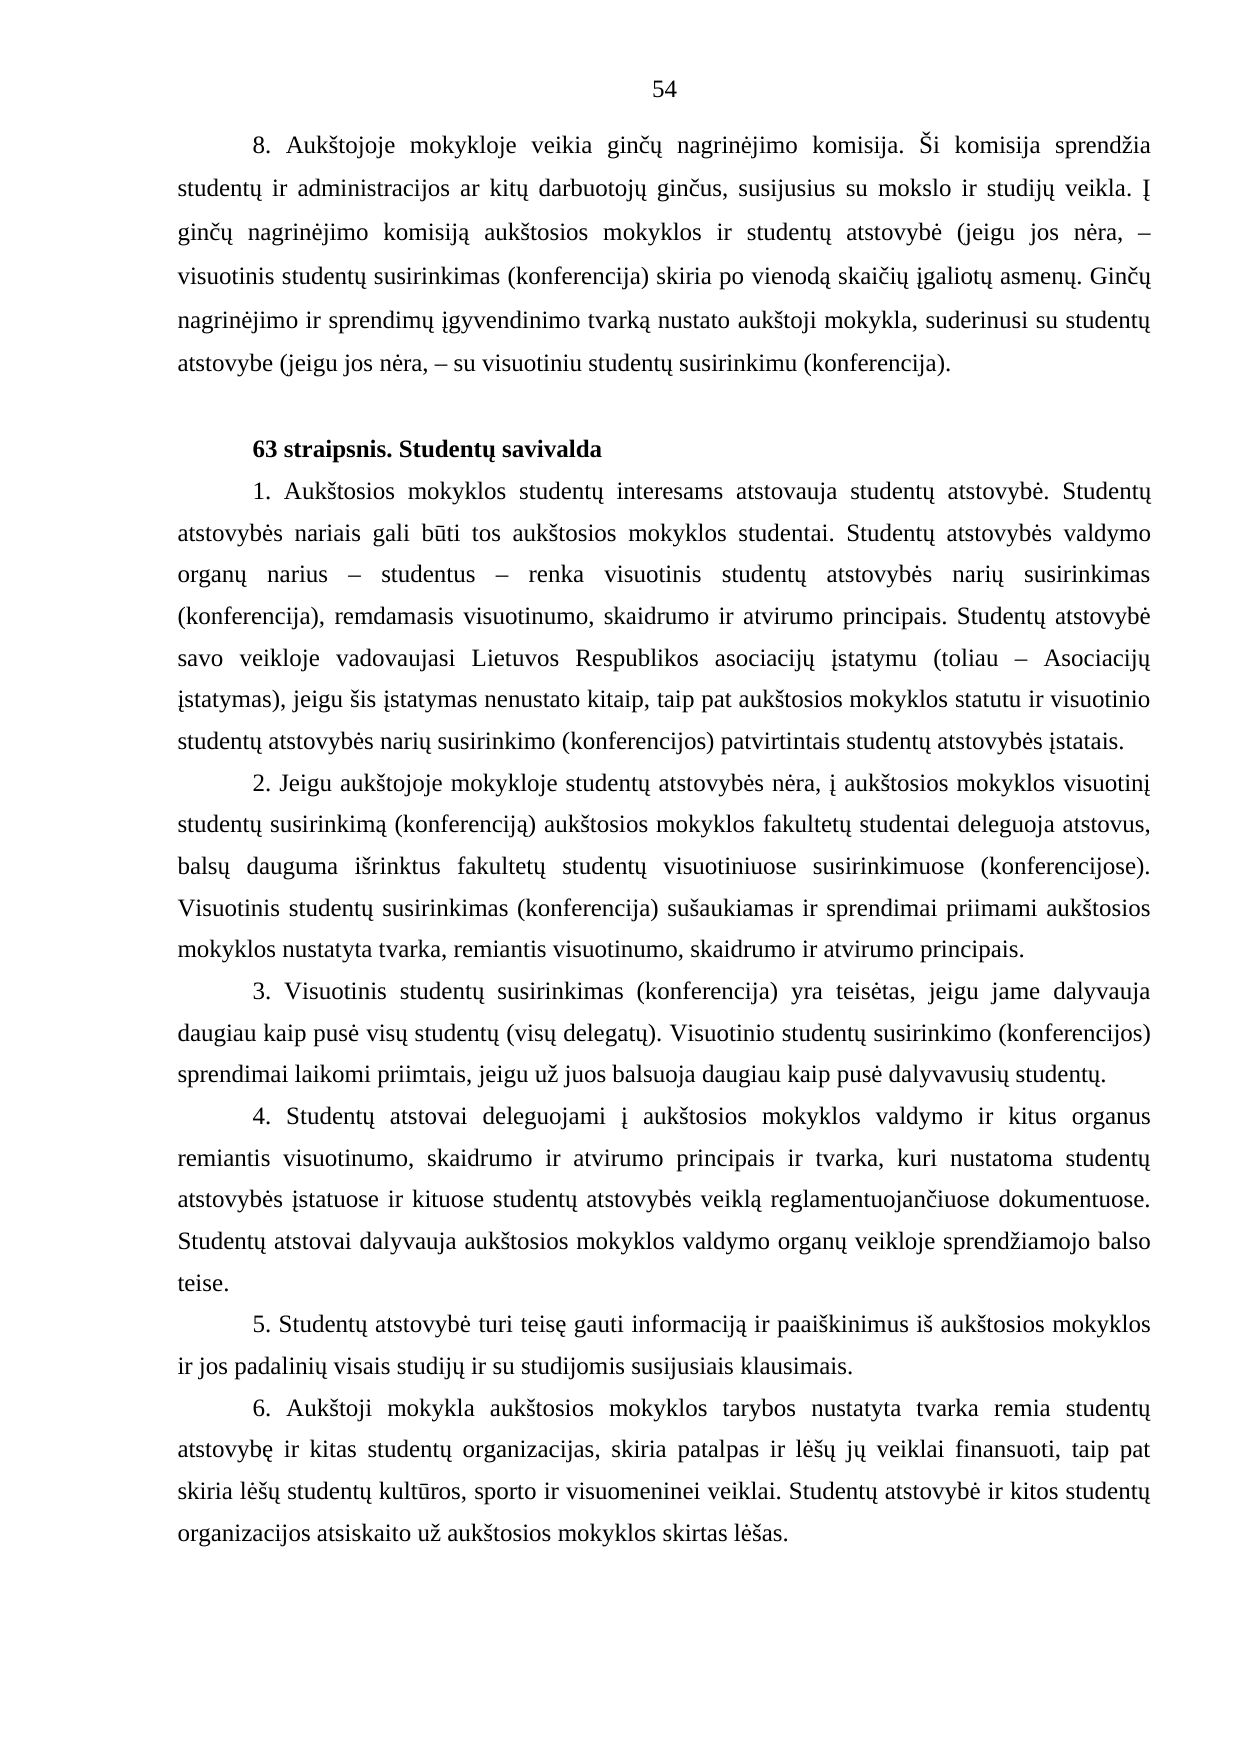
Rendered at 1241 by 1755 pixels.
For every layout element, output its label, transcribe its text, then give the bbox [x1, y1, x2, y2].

text 5. Studentų atstovybė turi teisę gauti informaciją ir paaiškinimus iš aukštosios mokyklos ir jos padalinių visais studijų ir su studijomis susijusiais klausimais. [177, 1299, 1152, 1383]
text 8. Aukštojoje mokykloje veikia ginčų nagrinėjimo komisija. Ši komisija sprendžia studentų ir administracijos ar kitų darbuotojų ginčus, susijusius su mokslo ir studijų veikla. Į ginčų nagrinėjimo komisiją aukštosios mokyklos ir studentų atstovybė (jeigu jos nėra, – visuotinis studentų susirinkimas (konferencija) skiria po vienodą skaičių įgaliotų asmenų. Ginčų nagrinėjimo ir sprendimų įgyvendinimo tvarką nustato aukštoji mokykla, suderinusi su studentų atstovybe (jeigu jos nėra, – su visuotiniu studentų susirinkimu (konferencija). [177, 118, 1152, 381]
text 1. Aukštosios mokyklos studentų interesams atstovauja studentų atstovybė. Studentų atstovybės nariais gali būti tos aukštosios mokyklos studentai. Studentų atstovybės valdymo organų narius – studentus – renka visuotinis studentų atstovybės narių susirinkimas (konferencija), remdamasis visuotinumo, skaidrumo ir atvirumo principais. Studentų atstovybė savo veikloje vadovaujasi Lietuvos Respublikos asociacijų įstatymu (toliau – Asociacijų įstatymas), jeigu šis įstatymas nenustato kitaip, taip pat aukštosios mokyklos statutu ir visuotinio studentų atstovybės narių susirinkimo (konferencijos) patvirtintais studentų atstovybės įstatais. [177, 466, 1152, 758]
text 2. Jeigu aukštojoje mokykloje studentų atstovybės nėra, į aukštosios mokyklos visuotinį studentų susirinkimą (konferenciją) aukštosios mokyklos fakultetų studentai deleguoja atstovus, balsų dauguma išrinktus fakultetų studentų visuotiniuose susirinkimuose (konferencijose). Visuotinis studentų susirinkimas (konferencija) sušaukiamas ir sprendimai priimami aukštosios mokyklos nustatyta tvarka, remiantis visuotinumo, skaidrumo ir atvirumo principais. [177, 758, 1152, 966]
text 3. Visuotinis studentų susirinkimas (konferencija) yra teisėtas, jeigu jame dalyvauja daugiau kaip pusė visų studentų (visų delegatų). Visuotinio studentų susirinkimo (konferencijos) sprendimai laikomi priimtais, jeigu už juos balsuoja daugiau kaip pusė dalyvavusių studentų. [177, 966, 1152, 1091]
text 4. Studentų atstovai deleguojami į aukštosios mokyklos valdymo ir kitus organus remiantis visuotinumo, skaidrumo ir atvirumo principais ir tvarka, kuri nustatoma studentų atstovybės įstatuose ir kituose studentų atstovybės veiklą reglamentuojančiuose dokumentuose. Studentų atstovai dalyvauja aukštosios mokyklos valdymo organų veikloje sprendžiamojo balso teise. [177, 1091, 1152, 1299]
text 6. Aukštoji mokykla aukštosios mokyklos tarybos nustatyta tvarka remia studentų atstovybę ir kitas studentų organizacijas, skiria patalpas ir lėšų jų veiklai finansuoti, taip pat skiria lėšų studentų kultūros, sporto ir visuomeninei veiklai. Studentų atstovybė ir kitos studentų organizacijos atsiskaito už aukštosios mokyklos skirtas lėšas. [177, 1383, 1152, 1549]
text 63 straipsnis. Studentų savivalda [177, 424, 1152, 466]
